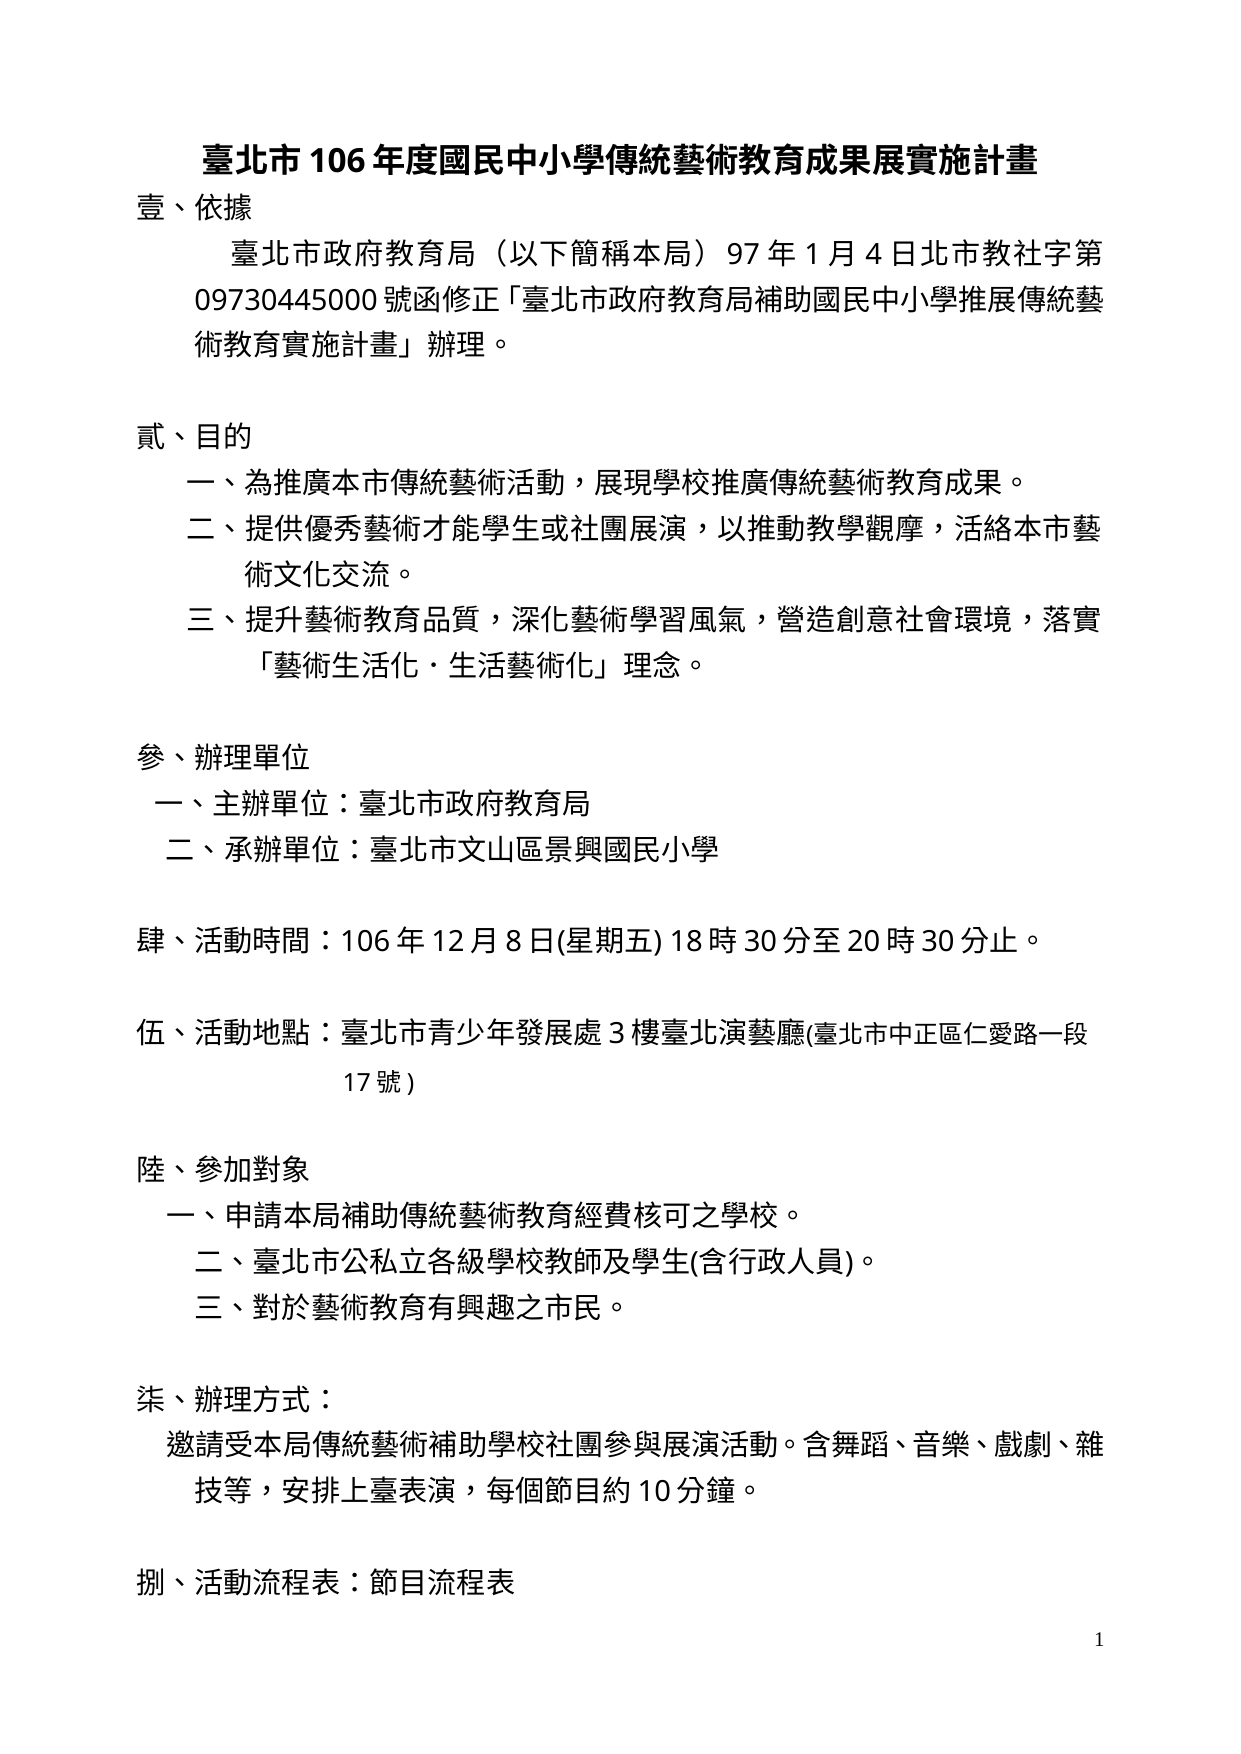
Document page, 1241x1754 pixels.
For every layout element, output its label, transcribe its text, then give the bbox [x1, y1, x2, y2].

text 三、對於藝術教育有興趣之市民。 [136, 1282, 1104, 1327]
text 貳、目的 [136, 411, 1104, 457]
text 壹、依據 [136, 182, 1104, 227]
text 捌、活動流程表：節目流程表 [136, 1557, 1104, 1602]
text 一、申請本局補助傳統藝術教育經費核可之學校。 [136, 1190, 1104, 1236]
text 一、為推廣本市傳統藝術活動，展現學校推廣傳統藝術教育成果。 [186, 457, 1104, 502]
text 臺北市106年度國民中小學傳統藝術教育成果展實施計畫 [136, 136, 1104, 182]
text 二、承辦單位：臺北市文山區景興國民小學 [123, 823, 1104, 869]
text 肆、活動時間：106年12月8日(星期五) 18時30分至20時30分止。 [136, 915, 1104, 961]
subtitle 伍、活動地點：臺北市青少年發展處3樓臺北演藝廳(臺北市中正區仁愛路一段17號 ) [136, 1007, 1104, 1098]
text 陸、參加對象 [136, 1144, 1104, 1190]
text 邀請受本局傳統藝術補助學校社團參與展演活動。含舞蹈、音樂、戲劇、雜技等，安排上臺表演，每個節目約10分鐘。 [136, 1419, 1104, 1511]
text 二、提供優秀藝術才能學生或社團展演，以推動教學觀摩，活絡本市藝術文化交流。 [186, 502, 1104, 594]
text 二、臺北市公私立各級學校教師及學生(含行政人員)。 [136, 1236, 1104, 1282]
text 參、辦理單位 [136, 732, 1104, 777]
text 一、主辦單位：臺北市政府教育局 [123, 777, 1104, 823]
text 柒、辦理方式： [136, 1373, 1104, 1419]
text 臺北市政府教育局（以下簡稱本局）97年1月4日北市教社字第09730445000號函修正「臺北市政府教育局補助國民中小學推展傳統藝術教育實施計畫」辦理。 [136, 227, 1104, 365]
text 三、提升藝術教育品質，深化藝術學習風氣，營造創意社會環境，落實「藝術生活化．生活藝術化」理念。 [186, 594, 1104, 686]
